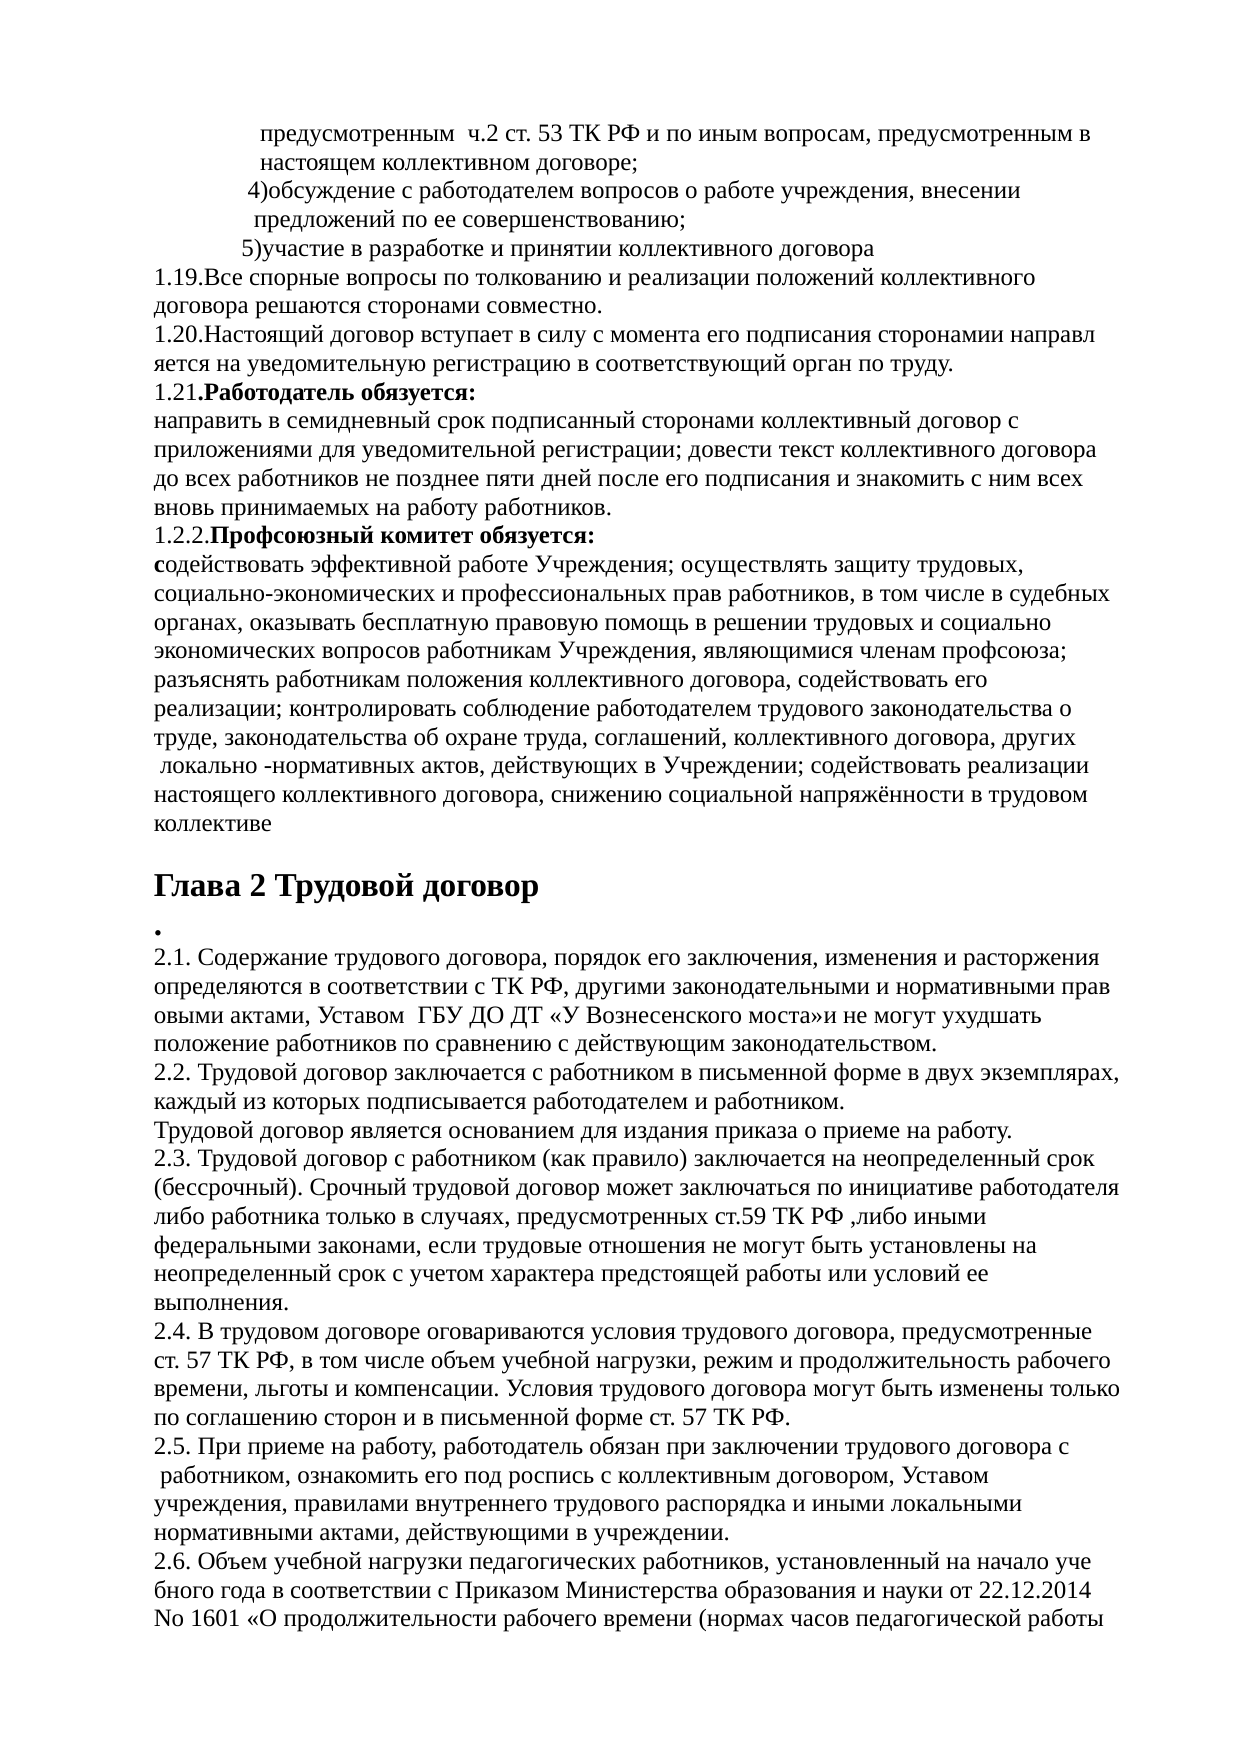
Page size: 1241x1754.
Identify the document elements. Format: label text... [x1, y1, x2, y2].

text 1.2.2.Профсоюзный комитет обязуется: [153, 521, 1122, 549]
text 2.2. Трудовой договор заключается с работником в письменной форме в двух экземплярах, каждый из которых подписывается работодателем и работником. [153, 1057, 1122, 1115]
text работником, ознакомить его под роспись с коллективным договором, Уставом учреждения, правилами внутреннего трудового распорядка и иными локальными нормативными актами, действующими в учреждении. [153, 1460, 1122, 1546]
text 2.5. При приеме на работу, работодатель обязан при заключении трудового договора с [153, 1431, 1122, 1460]
text предусмотренным ч.2 ст. 53 ТК РФ и по иным вопросам, предусмотренным в [153, 118, 1122, 147]
text (бессрочный). Срочный трудовой договор может заключаться по инициативе работодателя либо работника только в случаях, предусмотренных ст.59 ТК РФ ,либо иными федеральными законами, если трудовые отношения не могут быть установлены на неопределенный срок с учетом характера предстоящей работы или условий ее выполнения. [153, 1172, 1122, 1316]
text разъяснять работникам положения коллективного договора, содействовать его реализации; контролировать соблюдение работодателем трудового законодательства о труде, законодательства об охране труда, соглашений, коллективного договора, других [153, 664, 1122, 751]
text Глава 2 Трудовой договор [153, 866, 1122, 904]
text содействовать эффективной работе Учреждения; осуществлять защиту трудовых, социально-экономических и профессиональных прав работников, в том числе в судебных органах, оказывать бесплатную правовую помощь в решении трудовых и социально [153, 549, 1122, 636]
text 2.1. Содержание трудового договора, порядок его заключения, изменения и расторжения [153, 942, 1122, 971]
text предложений по ее совершенствованию; [153, 204, 1122, 233]
text Трудовой договор является основанием для издания приказа о приеме на работу. [153, 1115, 1122, 1143]
text яется на уведомительную регистрацию в соответствующий орган по труду. [153, 348, 1122, 377]
text ст. 57 ТК РФ, в том числе объем учебной нагрузки, режим и продолжительность рабочего [153, 1345, 1122, 1373]
text 2.6. Объем учебной нагрузки педагогических работников, установленный на начало уче [153, 1546, 1122, 1575]
text локально -нормативных актов, действующих в Учреждении; содействовать реализации настоящего коллективного договора, снижению социальной напряжённости в трудовом коллективе [153, 751, 1122, 837]
text определяются в соответствии с ТК РФ, другими законодательными и нормативными прав [153, 971, 1122, 1000]
text времени, льготы и компенсации. Условия трудового договора могут быть изменены только по соглашению сторон и в письменной форме ст. 57 ТК РФ. [153, 1373, 1122, 1431]
text бного года в соответствии с Приказом Министерства образования и науки от 22.12.2014 No 1601 «О продолжительности рабочего времени (нормах часов педагогической работы [153, 1575, 1122, 1632]
text овыми актами, Уставом ГБУ ДО ДТ «У Вознесенского моста»и не могут ухудшать положение работников по сравнению с действующим законодательством. [153, 1000, 1122, 1057]
text направить в семидневный срок подписанный сторонами коллективный договор с [153, 406, 1122, 434]
text настоящем коллективном договоре; [153, 147, 1122, 176]
text 1.21.Работодатель обязуется: [153, 377, 1122, 406]
text 1.19.Все спорные вопросы по толкованию и реализации положений коллективного договора решаются сторонами совместно. [153, 262, 1122, 319]
text экономических вопросов работникам Учреждения, являющимися членам профсоюза; [153, 636, 1122, 664]
text 4)обсуждение с работодателем вопросов о работе учреждения, внесении [153, 176, 1122, 204]
text 5)участие в разработке и принятии коллективного договора [153, 233, 1122, 262]
text 2.4. В трудовом договоре оговариваются условия трудового договора, предусмотренные [153, 1316, 1122, 1345]
text . [153, 904, 1122, 942]
text приложениями для уведомительной регистрации; довести текст коллективного договора до всех работников не позднее пяти дней после его подписания и знакомить с ним всех вновь принимаемых на работу работников. [153, 434, 1122, 521]
text 2.3. Трудовой договор с работником (как правило) заключается на неопределенный срок [153, 1143, 1122, 1172]
text 1.20.Настоящий договор вступает в силу с момента его подписания сторонамии направл [153, 319, 1122, 348]
